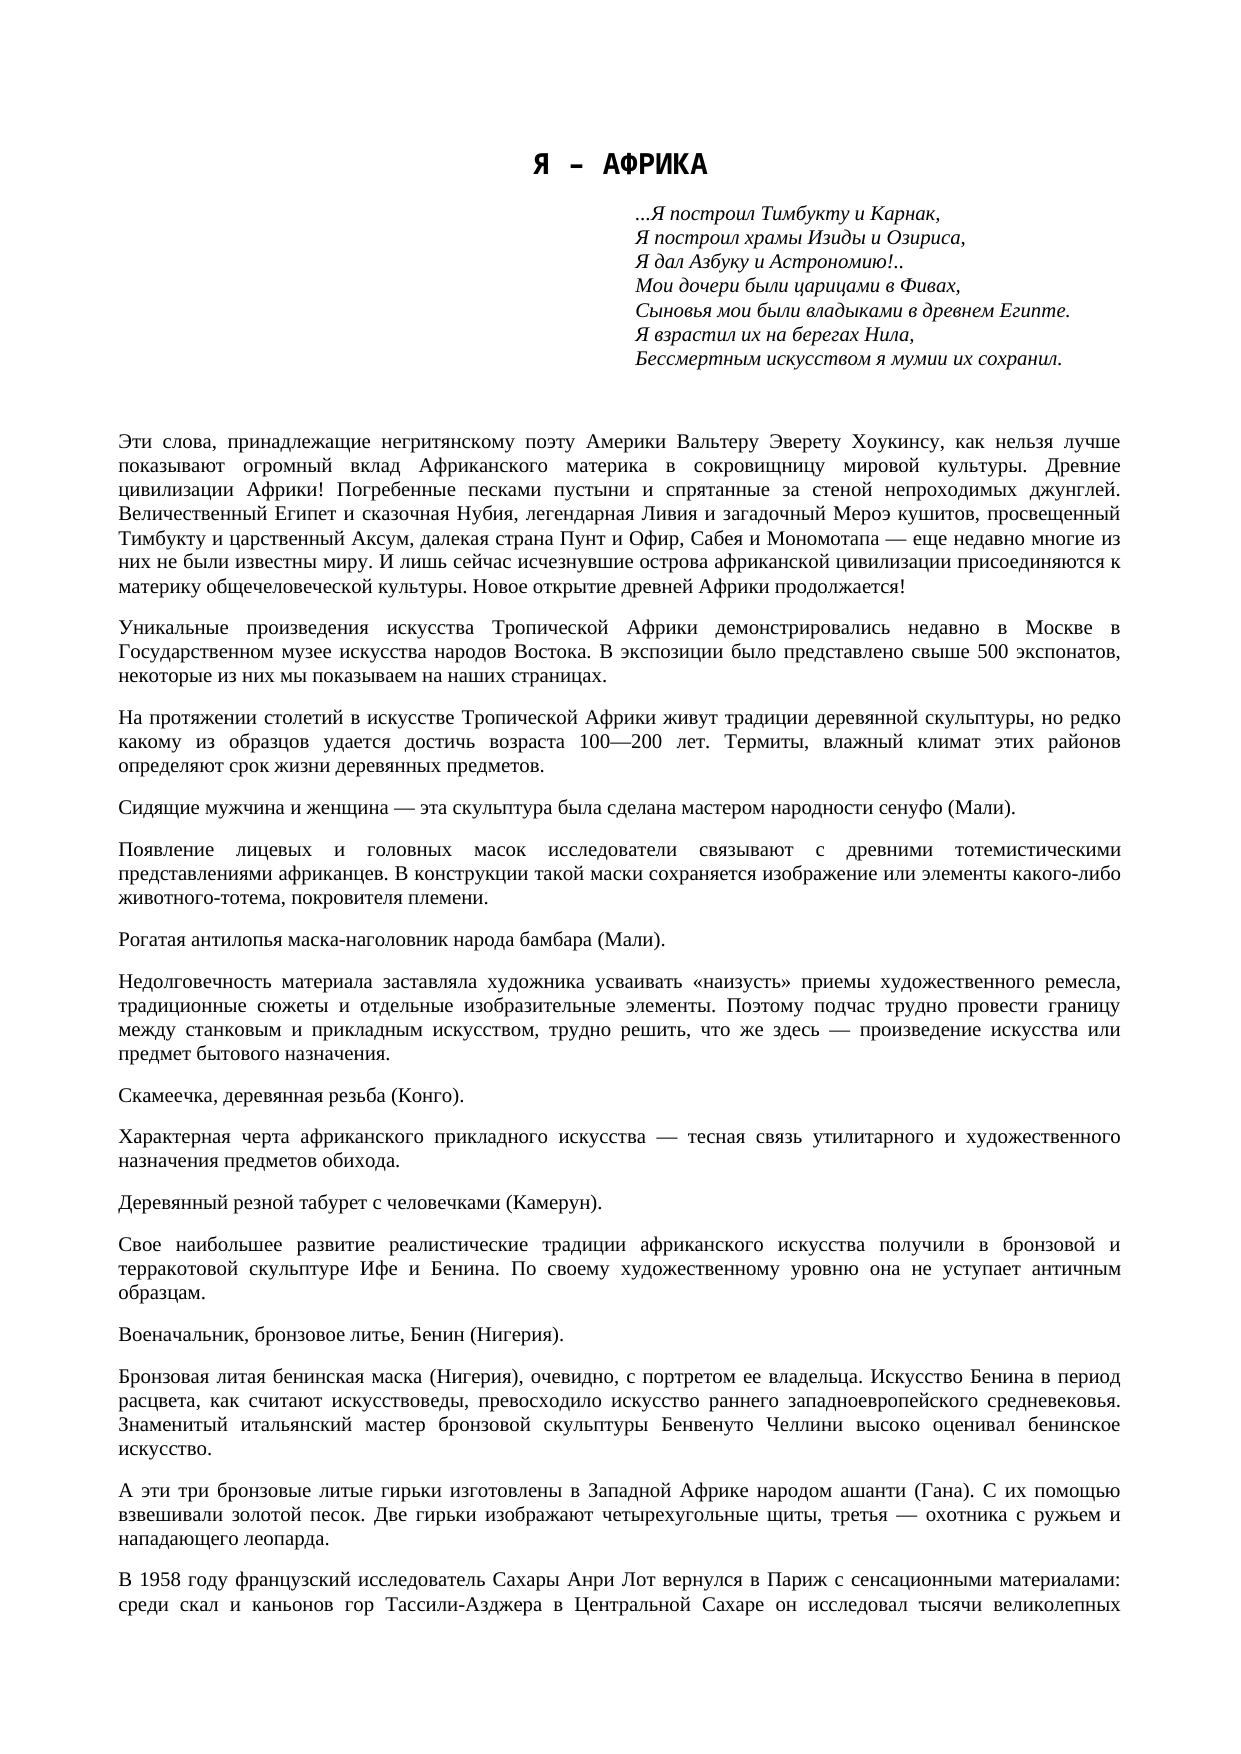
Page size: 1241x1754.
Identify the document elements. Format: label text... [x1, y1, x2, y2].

text Сидящие мужчина и женщина — эта скульптура была сделана мастером народности сенуфо (Мали). [118, 795, 1122, 819]
text Рогатая антилопья маска-наголовник народа бамбара (Мали). [118, 927, 1122, 951]
text Свое наибольшее развитие реалистические традиции африканского искусства получили в бронзовой и терракотовой скульптуре Ифе и Бенина. По своему художественному уровню она не уступает античным образцам. [118, 1232, 1122, 1304]
text В 1958 году французский исследователь Сахары Анри Лот вернулся в Париж с сенсационными материалами: среди скал и каньонов гор Тассили-Азджера в Центральной Сахаре он исследовал тысячи великолепных [118, 1567, 1122, 1616]
text Появление лицевых и головных масок исследователи связывают с древними тотемистическими представлениями африканцев. В конструкции такой маски сохраняется изображение или элементы какого-либо животного-тотема, покровителя племени. [118, 837, 1122, 909]
text Деревянный резной табурет с человечками (Камерун). [118, 1190, 1122, 1214]
text А эти три бронзовые литые гирьки изготовлены в Западной Африке народом ашанти (Гана). С их помощью взвешивали золотой песок. Две гирьки изображают четырехугольные щиты, третья — охотника с ружьем и нападающего леопарда. [118, 1477, 1122, 1550]
text Эти слова, принадлежащие негритянскому поэту Америки Вальтеру Эверету Хоукинсу, как нельзя лучше показывают огромный вклад Африканского материка в сокровищницу мировой культуры. Древние цивилизации Африки! Погребенные песками пустыни и спрятанные за стеной непроходимых джунглей. Величественный Египет и сказочная Нубия, легендарная Ливия и загадочный Мероэ кушитов, просвещенный Тимбукту и царственный Аксум, далекая страна Пунт и Офир, Сабея и Мономотапа — еще недавно многие из них не были известны миру. И лишь сейчас исчезнувшие острова африканской цивилизации присоединяются к материку общечеловеческой культуры. Новое открытие древней Африки продолжается! [118, 429, 1122, 598]
subtitle Я – АФРИКА [118, 143, 1122, 183]
text На протяжении столетий в искусстве Тропической Африки живут традиции деревянной скульптуры, но редко какому из образцов удается достичь возраста 100—200 лет. Термиты, влажный климат этих районов определяют срок жизни деревянных предметов. [118, 705, 1122, 777]
text Уникальные произведения искусства Тропической Африки демонстрировались недавно в Москве в Государственном музее искусства народов Востока. В экспозиции было представлено свыше 500 экспонатов, некоторые из них мы показываем на наших страницах. [118, 615, 1122, 687]
text Недолговечность материала заставляла художника усваивать «наизусть» приемы художественного ремесла, традиционные сюжеты и отдельные изобразительные элементы. Поэтому подчас трудно провести границу между станковым и прикладным искусством, трудно решить, что же здесь — произведение искусства или предмет бытового назначения. [118, 968, 1122, 1065]
text Характерная черта африканского прикладного искусства — тесная связь утилитарного и художественного назначения предметов обихода. [118, 1124, 1122, 1172]
text Военачальник, бронзовое литье, Бенин (Нигерия). [118, 1322, 1122, 1346]
text Бронзовая литая бенинская маска (Нигерия), очевидно, с портретом ее владельца. Искусство Бенина в период расцвета, как считают искусствоведы, превосходило искусство раннего западноевропейского средневековья. Знаменитый итальянский мастер бронзовой скульптуры Бенвенуто Челлини высоко оценивал бенинское искусство. [118, 1363, 1122, 1460]
text ...Я построил Тимбукту и Карнак, Я построил храмы Изиды и Озириса, Я дал Азбуку и Астрономию!.. Мои дочери были царицами в Фивах, Сыновья мои были владыками в древнем Египте. Я взрастил их на берегах Нила, Бессмертным искусством я мумии их сохранил. [118, 201, 1122, 370]
text Скамеечка, деревянная резьба (Конго). [118, 1082, 1122, 1107]
